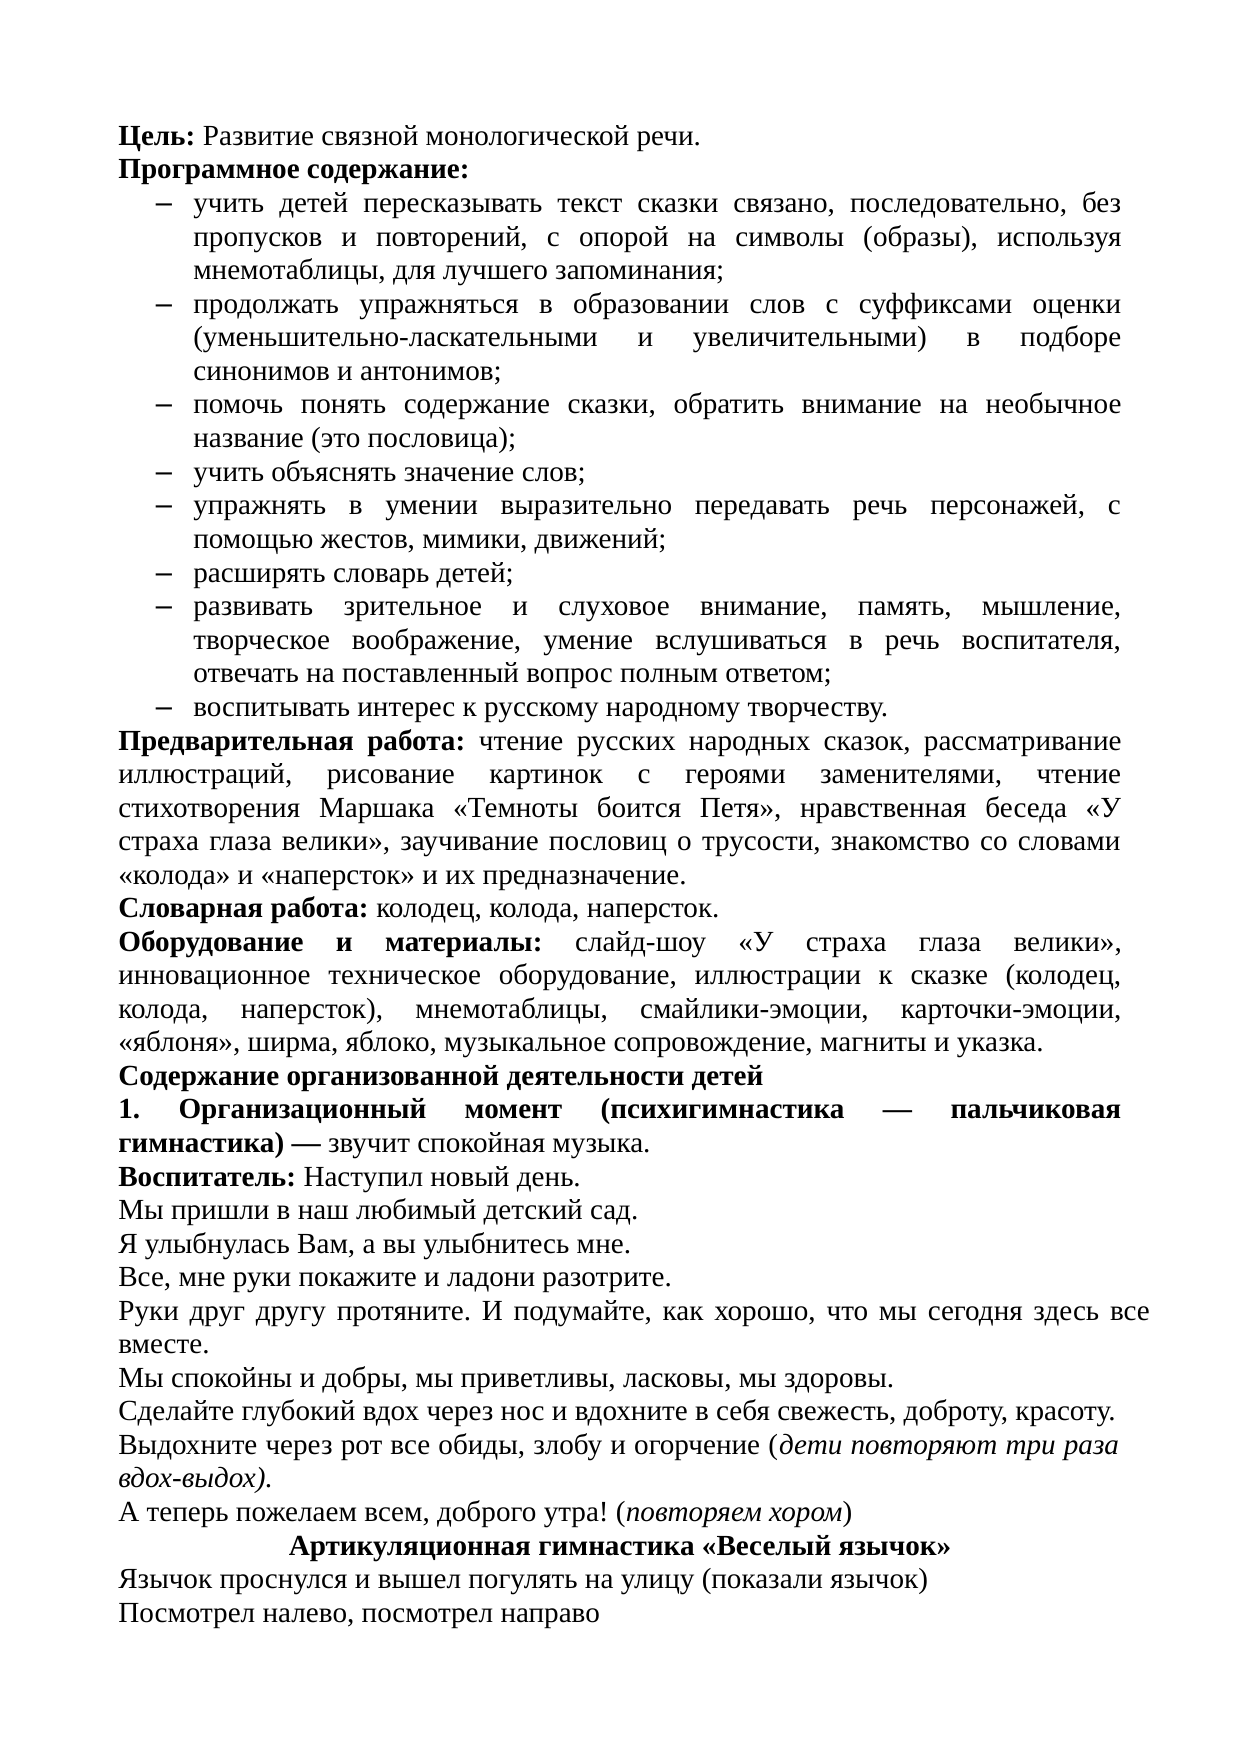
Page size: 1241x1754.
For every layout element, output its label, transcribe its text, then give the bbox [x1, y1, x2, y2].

list расширять словарь детей; [156, 555, 1122, 588]
text Язычок проснулся и вышел погулять на улицу (показали язычок) [118, 1561, 1122, 1595]
text Программное содержание: [118, 152, 1122, 185]
text Содержание организованной деятельности детей [118, 1058, 1122, 1092]
list развивать зрительное и слуховое внимание, память, мышление, творческое воображение, умение вслушиваться в речь воспитателя, отвечать на поставленный вопрос полным ответом; [156, 588, 1122, 689]
text Руки друг другу протяните. И подумайте, как хорошо, что мы сегодня здесь все вместе. [118, 1293, 1152, 1360]
text Предварительная работа: чтение русских народных сказок, рассматривание иллюстраций, рисование картинок с героями заменителями, чтение стихотворения Маршака «Темноты боится Петя», нравственная беседа «У страха глаза велики», заучивание пословиц о трусости, знакомство со словами «колода» и «наперсток» и их предназначение. [118, 723, 1122, 890]
text А теперь пожелаем всем, доброго утра! (повторяем хором) [118, 1494, 1122, 1528]
list продолжать упражняться в образовании слов с суффиксами оценки (уменьшительно-ласкательными и увеличительными) в подборе синонимов и антонимов; [156, 286, 1122, 387]
text Цель: Развитие связной монологической речи. [118, 118, 1122, 152]
text Все, мне руки покажите и ладони разотрите. [118, 1259, 1122, 1293]
text Мы спокойны и добры, мы приветливы, ласковы, мы здоровы. [118, 1360, 1122, 1393]
text Я улыбнулась Вам, а вы улыбнитесь мне. [118, 1226, 1122, 1259]
list упражнять в умении выразительно передавать речь персонажей, с помощью жестов, мимики, движений; [156, 487, 1122, 555]
text Артикуляционная гимнастика «Веселый язычок» [118, 1528, 1122, 1561]
text Выдохните через рот все обиды, злобу и огорчение (дети повторяют три раза вдох-выдох). [118, 1427, 1122, 1494]
text 1. Организационный момент (психигимнастика — пальчиковая гимнастика) — звучит спокойная музыка. [118, 1092, 1122, 1159]
text Воспитатель: Наступил новый день. [118, 1159, 1122, 1192]
text Мы пришли в наш любимый детский сад. [118, 1192, 1122, 1226]
list помочь понять содержание сказки, обратить внимание на необычное название (это пословица); [156, 387, 1122, 454]
list учить детей пересказывать текст сказки связано, последовательно, без пропусков и повторений, с опорой на символы (образы), используя мнемотаблицы, для лучшего запоминания; [156, 185, 1122, 286]
text Оборудование и материалы: слайд-шоу «У страха глаза велики», инновационное техническое оборудование, иллюстрации к сказке (колодец, колода, наперсток), мнемотаблицы, смайлики-эмоции, карточки-эмоции, «яблоня», ширма, яблоко, музыкальное сопровождение, магниты и указка. [118, 924, 1122, 1058]
list воспитывать интерес к русскому народному творчеству. [156, 689, 1122, 723]
text Сделайте глубокий вдох через нос и вдохните в себя свежесть, доброту, красоту. [118, 1393, 1122, 1427]
text Посмотрел налево, посмотрел направо [118, 1595, 1122, 1628]
text Словарная работа: колодец, колода, наперсток. [118, 890, 1122, 924]
list учить объяснять значение слов; [156, 454, 1122, 487]
